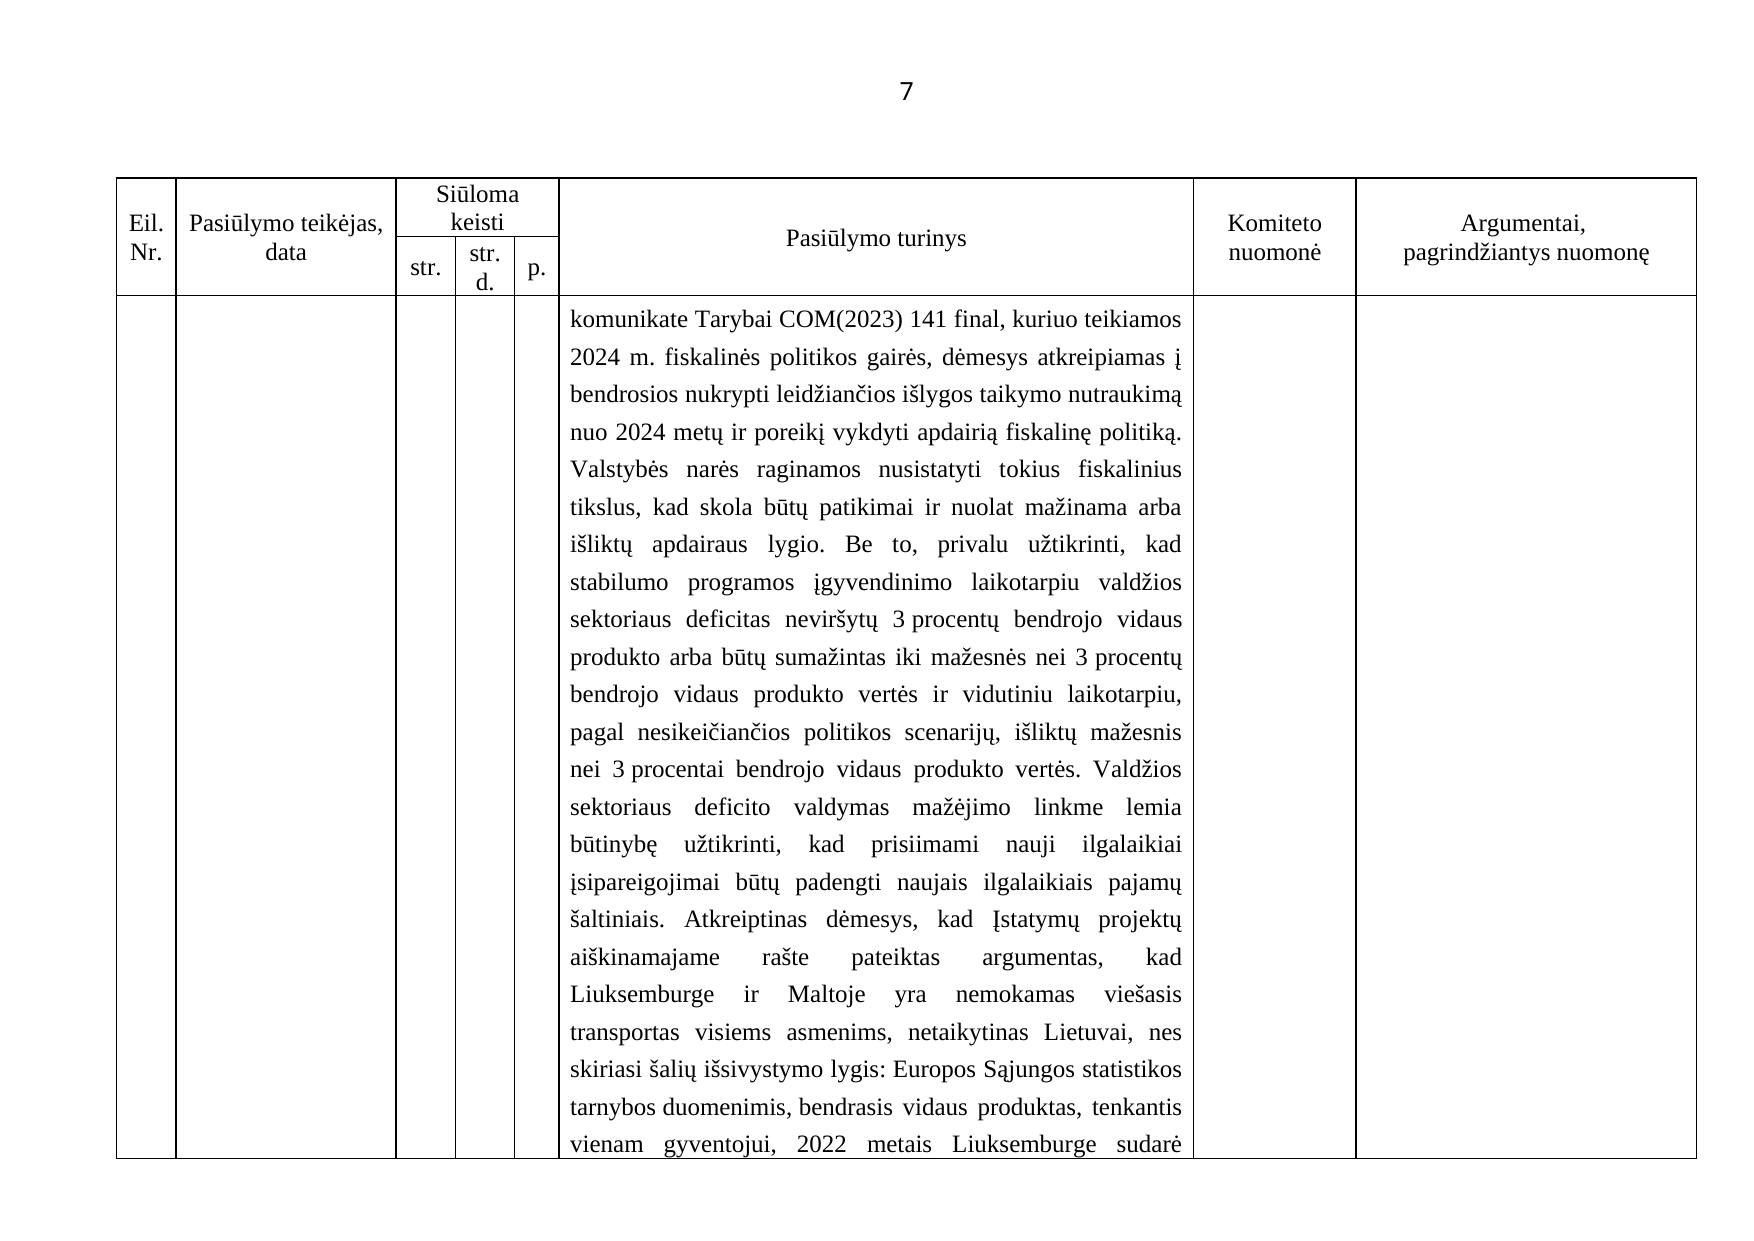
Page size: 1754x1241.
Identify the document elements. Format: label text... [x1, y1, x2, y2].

table_cell [177, 296, 395, 1158]
table_header Komiteto nuomonė [1194, 179, 1355, 295]
table_header Eil. Nr. [117, 179, 175, 295]
table_header Pasiūlymo teikėjas, data [177, 179, 395, 295]
table_header Argumentai, pagrindžiantys nuomonę [1357, 179, 1696, 295]
table_cell [1357, 296, 1696, 1158]
table_cell [456, 296, 514, 1158]
table_cell komunikate Tarybai COM(2023) 141 final, kuriuo teikiamos 2024 m. fiskalinės politikos gairės, dėmesys atkreipiamas į bendrosios nukrypti leidžiančios išlygos taikymo nutraukimą nuo 2024 metų ir poreikį vykdyti apdairią fiskalinę politiką. Valstybės narės raginamos nusistatyti tokius fiskalinius tikslus, kad skola būtų patikimai ir nuolat mažinama arba išliktų apdairaus lygio. Be to, privalu užtikrinti, kad stabilumo programos įgyvendinimo laikotarpiu valdžios sektoriaus deficitas neviršytų 3 procentų bendrojo vidaus produkto arba būtų sumažintas iki mažesnės nei 3 procentų bendrojo vidaus produkto vertės ir vidutiniu laikotarpiu, pagal nesikeičiančios politikos scenarijų, išliktų mažesnis nei 3 procentai bendrojo vidaus produkto vertės. Valdžios sektoriaus deficito valdymas mažėjimo linkme lemia būtinybę užtikrinti, kad prisiimami nauji ilgalaikiai įsipareigojimai būtų padengti naujais ilgalaikiais pajamų šaltiniais. Atkreiptinas dėmesys, kad Įstatymų projektų aiškinamajame rašte pateiktas argumentas, kad Liuksemburge ir Maltoje yra nemokamas viešasis transportas visiems asmenims, netaikytinas Lietuvai, nes skiriasi šalių išsivystymo lygis: Europos Sąjungos statistikos tarnybos duomenimis, bendrasis vidaus produktas, tenkantis vienam gyventojui, 2022 metais Liuksemburge sudarė [560, 296, 1193, 1158]
table_header Siūloma keisti [397, 179, 558, 236]
table_cell str. [397, 237, 455, 295]
table_cell [515, 296, 558, 1158]
table_cell str. d. [456, 237, 514, 295]
table_cell p. [515, 237, 558, 295]
table_cell [117, 296, 175, 1158]
table_cell [1194, 296, 1355, 1158]
table_cell [397, 296, 455, 1158]
table_header Pasiūlymo turinys [560, 179, 1193, 295]
